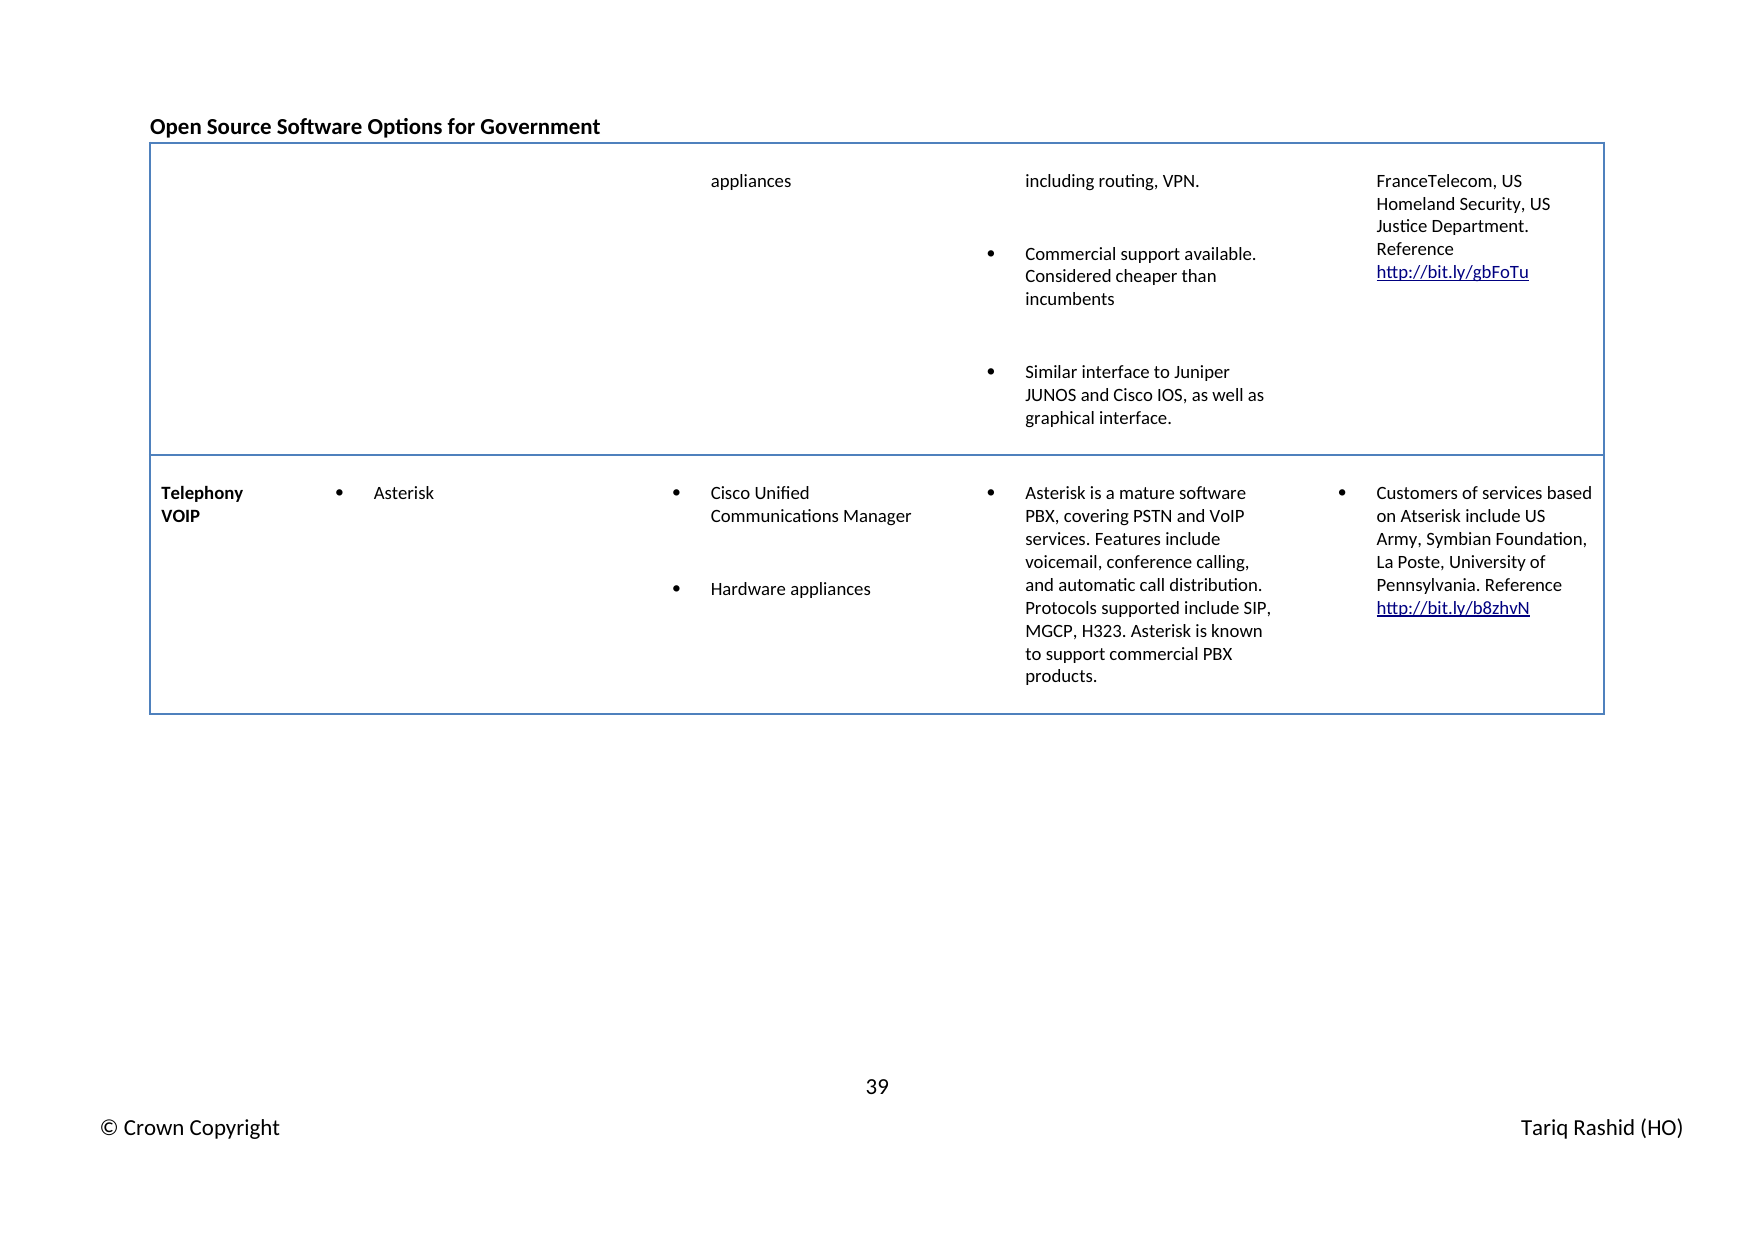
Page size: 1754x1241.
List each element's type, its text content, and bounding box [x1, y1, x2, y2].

table_cell Asterisk is a mature software PBX, covering PSTN and VoIP services. Features include voicemail, conference calling, and automatic call distribution. Protocols supported include SIP, MGCP, H323. Asterisk is known to support commercial PBX products. [939, 456, 1290, 712]
table_cell Cisco Unified Communications Manager Hardware appliances [624, 456, 939, 712]
table_cell appliances [624, 144, 939, 454]
table_cell Asterisk [287, 456, 624, 712]
table_cell [151, 144, 287, 454]
table_cell Customers of services based on Atserisk include US Army, Symbian Foundation, La Poste, University of Pennsylvania. Reference http://bit.ly/b8zhvN [1290, 456, 1603, 712]
table_cell including routing, VPN. Commercial support available. Considered cheaper than incumbents Similar interface to Juniper JUNOS and Cisco IOS, as well as graphical interface. [939, 144, 1290, 454]
table_cell [287, 144, 624, 454]
table_cell FranceTelecom, US Homeland Security, US Justice Department. Reference http://bit.ly/gbFoTu [1290, 144, 1603, 454]
table_cell Telephony VOIP [151, 456, 287, 712]
